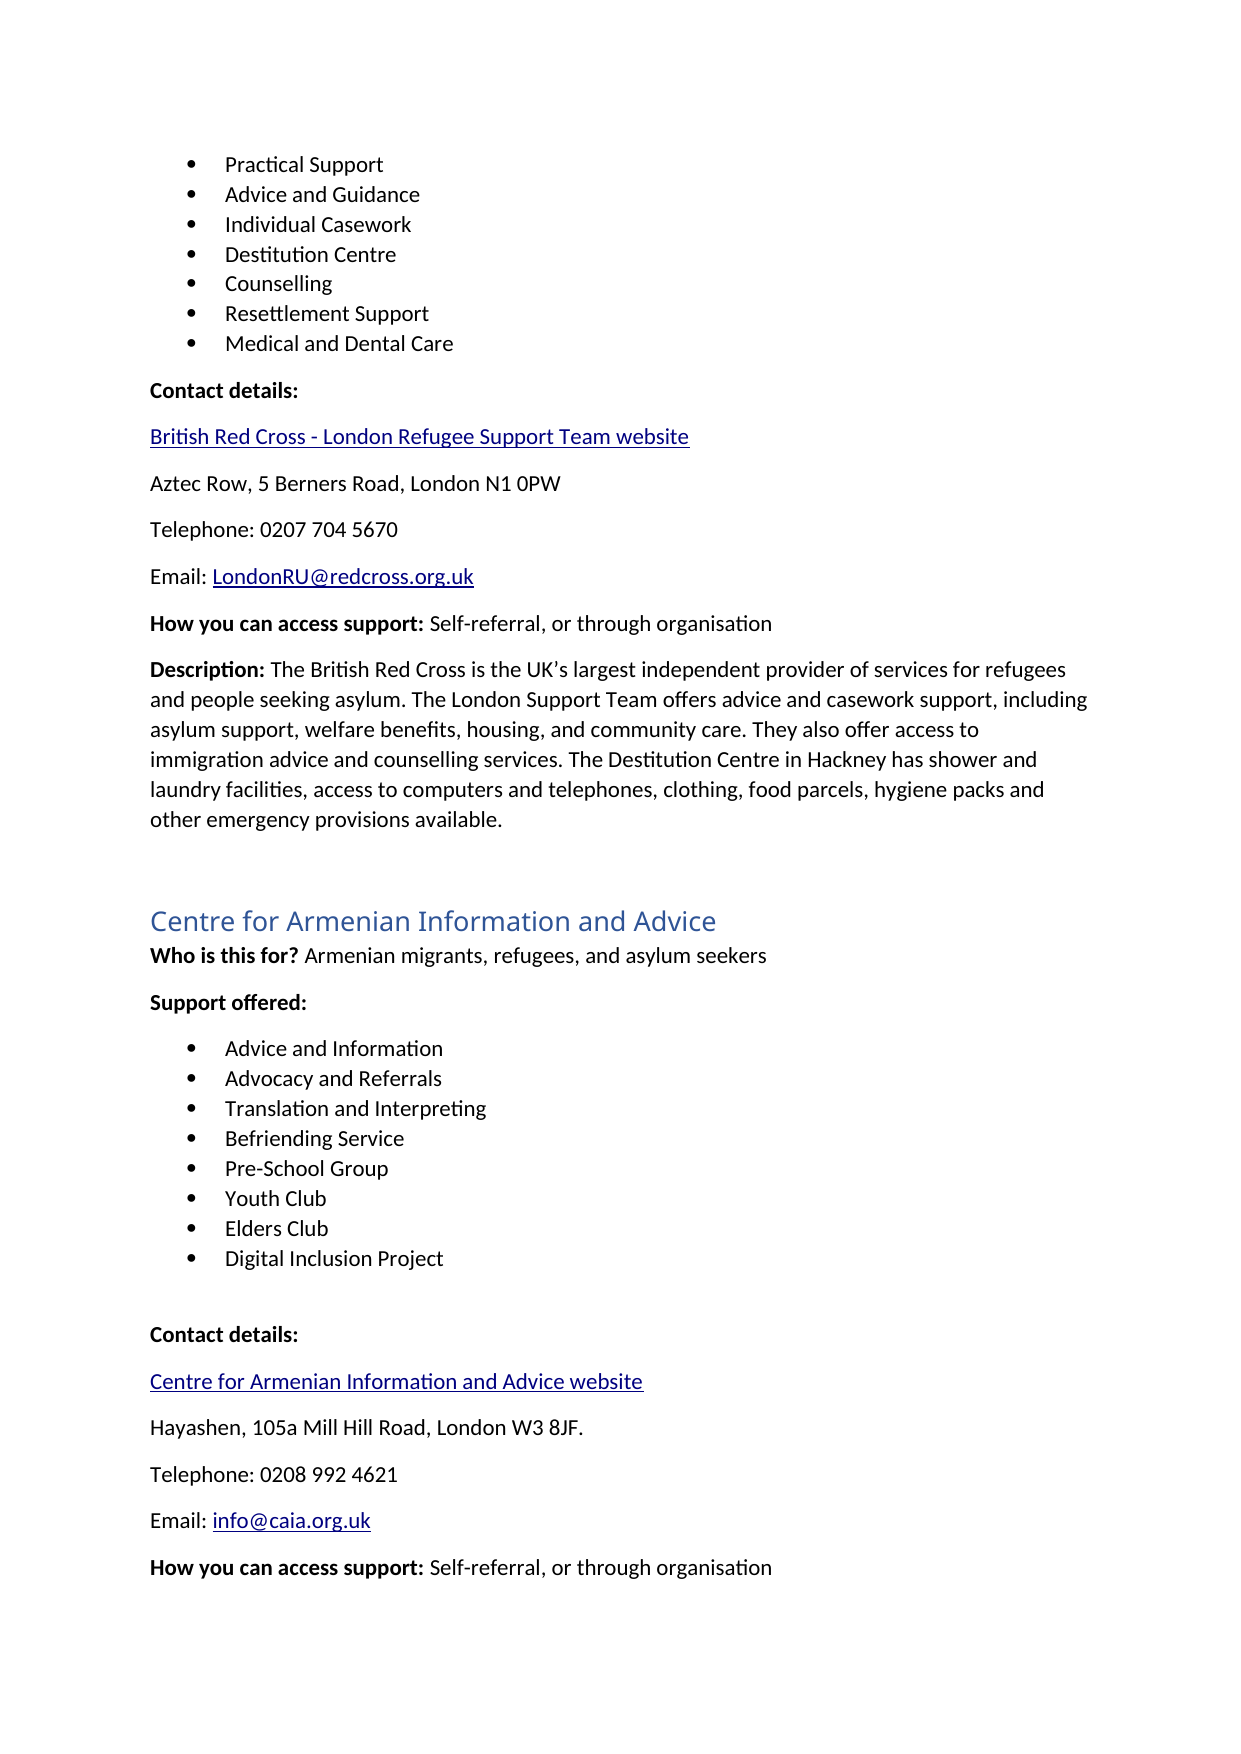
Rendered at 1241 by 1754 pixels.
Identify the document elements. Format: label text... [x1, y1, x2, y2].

text How you can access support: Self-referral, or through organisation [150, 609, 1090, 637]
text How you can access support: Self-referral, or through organisation [150, 1553, 1090, 1581]
list Advice and Information [187, 1034, 1090, 1063]
text British Red Cross - London Refugee Support Team website [150, 422, 1090, 451]
text Who is this for? Armenian migrants, refugees, and asylum seekers [150, 941, 1090, 969]
text Email: LondonRU@redcross.org.uk [150, 562, 1090, 590]
list Advice and Guidance [187, 180, 1090, 208]
list Resettlement Support [187, 299, 1090, 327]
list Youth Club [187, 1184, 1090, 1212]
subtitle Centre for Armenian Information and Advice [150, 902, 1090, 939]
text Aztec Row, 5 Berners Road, London N1 0PW [150, 469, 1090, 497]
list Pre-School Group [187, 1154, 1090, 1182]
text Hayashen, 105a Mill Hill Road, London W3 8JF. [150, 1413, 1090, 1441]
list Advocacy and Referrals [187, 1064, 1090, 1092]
list Individual Casework [187, 210, 1090, 238]
text Centre for Armenian Information and Advice website [150, 1367, 1090, 1395]
text Telephone: 0207 704 5670 [150, 516, 1090, 544]
text Support offered: [150, 988, 1090, 1016]
text Contact details: [150, 1320, 1090, 1348]
text Description: The British Red Cross is the UK’s largest independent provider of services for refugees and people seeking asylum. The London Support Team offers advice and casework support, including asylum support, welfare benefits, housing, and community care. They also offer access to immigration advice and counselling services. The Destitution Centre in Hackney has shower and laundry facilities, access to computers and telephones, clothing, food parcels, hygiene packs and other emergency provisions available. [150, 655, 1090, 833]
text Telephone: 0208 992 4621 [150, 1460, 1090, 1488]
text Email: info@caia.org.uk [150, 1507, 1090, 1534]
text Contact details: [150, 376, 1090, 404]
list Digital Inclusion Project [187, 1244, 1090, 1272]
list Counselling [187, 269, 1090, 298]
list Practical Support [187, 150, 1090, 178]
list Elders Club [187, 1214, 1090, 1242]
list Medical and Dental Care [187, 329, 1090, 357]
list Destitution Centre [187, 240, 1090, 268]
list Translation and Interpreting [187, 1094, 1090, 1122]
list Befriending Service [187, 1124, 1090, 1152]
